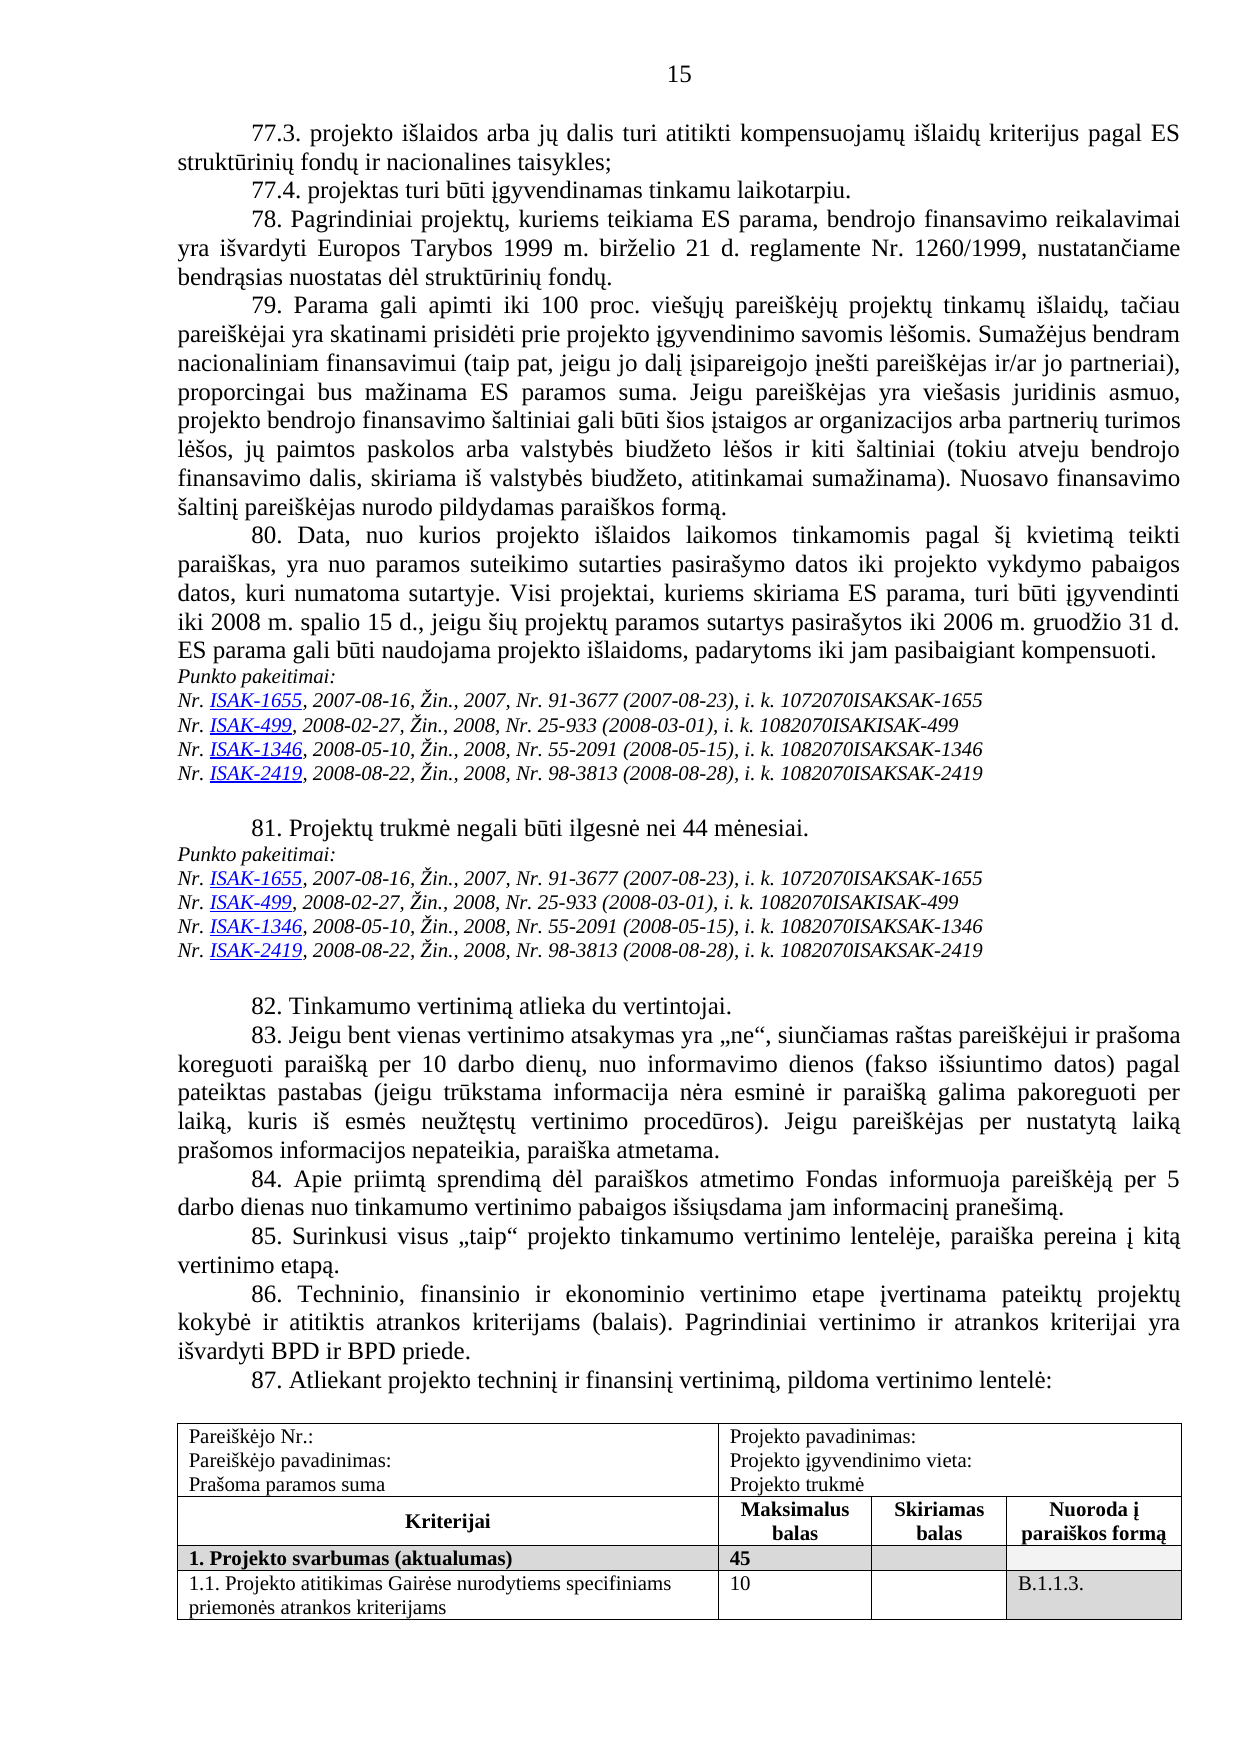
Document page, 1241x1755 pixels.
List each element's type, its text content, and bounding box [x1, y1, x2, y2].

table_cell Nuoroda į paraiškos formą [1007, 1497, 1181, 1545]
text 83. Jeigu bent vienas vertinimo atsakymas yra „ne“, siunčiamas raštas pareiškėjui ir prašoma koreguoti paraišką per 10 darbo dienų, nuo informavimo dienos (fakso išsiuntimo datos) pagal pateiktas pastabas (jeigu trūkstama informacija nėra esminė ir paraišką galima pakoreguoti per laiką, kuris iš esmės neužtęstų vertinimo procedūros). Jeigu pareiškėjas per nustatytą laiką prašomos informacijos nepateikia, paraiška atmetama. [177, 1020, 1181, 1164]
text 84. Apie priimtą sprendimą dėl paraiškos atmetimo Fondas informuoja pareiškėją per 5 darbo dienas nuo tinkamumo vertinimo pabaigos išsiųsdama jam informacinį pranešimą. [177, 1164, 1181, 1221]
table_header Projekto pavadinimas: Projekto įgyvendinimo vieta: Projekto trukmė [719, 1424, 1181, 1496]
text Nr. ISAK-2419, 2008-08-22, Žin., 2008, Nr. 98-3813 (2008-08-28), i. k. 1082070ISAKSAK-2419 [177, 761, 1181, 785]
table_cell 45 [719, 1546, 871, 1570]
table_cell [1007, 1546, 1181, 1570]
text 85. Surinkusi visus „taip“ projekto tinkamumo vertinimo lentelėje, paraiška pereina į kitą vertinimo etapą. [177, 1221, 1181, 1279]
text 77.3. projekto išlaidos arba jų dalis turi atitikti kompensuojamų išlaidų kriterijus pagal ES struktūrinių fondų ir nacionalines taisykles; [177, 118, 1181, 176]
table_cell [872, 1546, 1006, 1570]
text Nr. ISAK-1346, 2008-05-10, Žin., 2008, Nr. 55-2091 (2008-05-15), i. k. 1082070ISAKSAK-1346 [177, 737, 1181, 761]
text Nr. ISAK-2419, 2008-08-22, Žin., 2008, Nr. 98-3813 (2008-08-28), i. k. 1082070ISAKSAK-2419 [177, 938, 1181, 962]
text Punkto pakeitimai: [177, 664, 1181, 688]
table_cell B.1.1.3. [1007, 1571, 1181, 1619]
text 87. Atliekant projekto techninį ir finansinį vertinimą, pildoma vertinimo lentelė: [177, 1365, 1181, 1394]
table_header Pareiškėjo Nr.: Pareiškėjo pavadinimas: Prašoma paramos suma [178, 1424, 718, 1496]
text 78. Pagrindiniai projektų, kuriems teikiama ES parama, bendrojo finansavimo reikalavimai yra išvardyti Europos Tarybos 1999 m. birželio 21 d. reglamente Nr. 1260/1999, nustatančiame bendrąsias nuostatas dėl struktūrinių fondų. [177, 204, 1181, 291]
table_cell 10 [719, 1571, 871, 1619]
table_cell [872, 1571, 1006, 1619]
text Nr. ISAK-499, 2008-02-27, Žin., 2008, Nr. 25-933 (2008-03-01), i. k. 1082070ISAKISAK-499 [177, 890, 1181, 914]
text 86. Techninio, finansinio ir ekonominio vertinimo etape įvertinama pateiktų projektų kokybė ir atitiktis atrankos kriterijams (balais). Pagrindiniai vertinimo ir atrankos kriterijai yra išvardyti BPD ir BPD priede. [177, 1279, 1181, 1365]
text 79. Parama gali apimti iki 100 proc. viešųjų pareiškėjų projektų tinkamų išlaidų, tačiau pareiškėjai yra skatinami prisidėti prie projekto įgyvendinimo savomis lėšomis. Sumažėjus bendram nacionaliniam finansavimui (taip pat, jeigu jo dalį įsipareigojo įnešti pareiškėjas ir/ar jo partneriai), proporcingai bus mažinama ES paramos suma. Jeigu pareiškėjas yra viešasis juridinis asmuo, projekto bendrojo finansavimo šaltiniai gali būti šios įstaigos ar organizacijos arba partnerių turimos lėšos, jų paimtos paskolos arba valstybės biudžeto lėšos ir kiti šaltiniai (tokiu atveju bendrojo finansavimo dalis, skiriama iš valstybės biudžeto, atitinkamai sumažinama). Nuosavo finansavimo šaltinį pareiškėjas nurodo pildydamas paraiškos formą. [177, 291, 1181, 521]
text Nr. ISAK-1655, 2007-08-16, Žin., 2007, Nr. 91-3677 (2007-08-23), i. k. 1072070ISAKSAK-1655 [177, 688, 1181, 712]
text 77.4. projektas turi būti įgyvendinamas tinkamu laikotarpiu. [177, 176, 1181, 204]
text Nr. ISAK-1655, 2007-08-16, Žin., 2007, Nr. 91-3677 (2007-08-23), i. k. 1072070ISAKSAK-1655 [177, 866, 1181, 890]
text 80. Data, nuo kurios projekto išlaidos laikomos tinkamomis pagal šį kvietimą teikti paraiškas, yra nuo paramos suteikimo sutarties pasirašymo datos iki projekto vykdymo pabaigos datos, kuri numatoma sutartyje. Visi projektai, kuriems skiriama ES parama, turi būti įgyvendinti iki 2008 m. spalio 15 d., jeigu šių projektų paramos sutartys pasirašytos iki 2006 m. gruodžio 31 d. ES parama gali būti naudojama projekto išlaidoms, padarytoms iki jam pasibaigiant kompensuoti. [177, 521, 1181, 664]
table_cell 1.1. Projekto atitikimas Gairėse nurodytiems specifiniams priemonės atrankos kriterijams [178, 1571, 718, 1619]
table_cell Skiriamas balas [872, 1497, 1006, 1545]
text 81. Projektų trukmė negali būti ilgesnė nei 44 mėnesiai. [177, 813, 1181, 842]
text Nr. ISAK-1346, 2008-05-10, Žin., 2008, Nr. 55-2091 (2008-05-15), i. k. 1082070ISAKSAK-1346 [177, 914, 1181, 938]
table_cell Maksimalus balas [719, 1497, 871, 1545]
table_cell 1. Projekto svarbumas (aktualumas) [178, 1546, 718, 1570]
table_cell Kriterijai [178, 1497, 718, 1545]
text Punkto pakeitimai: [177, 842, 1181, 866]
text Nr. ISAK-499, 2008-02-27, Žin., 2008, Nr. 25-933 (2008-03-01), i. k. 1082070ISAKISAK-499 [177, 712, 1181, 737]
text 82. Tinkamumo vertinimą atlieka du vertintojai. [177, 991, 1181, 1020]
